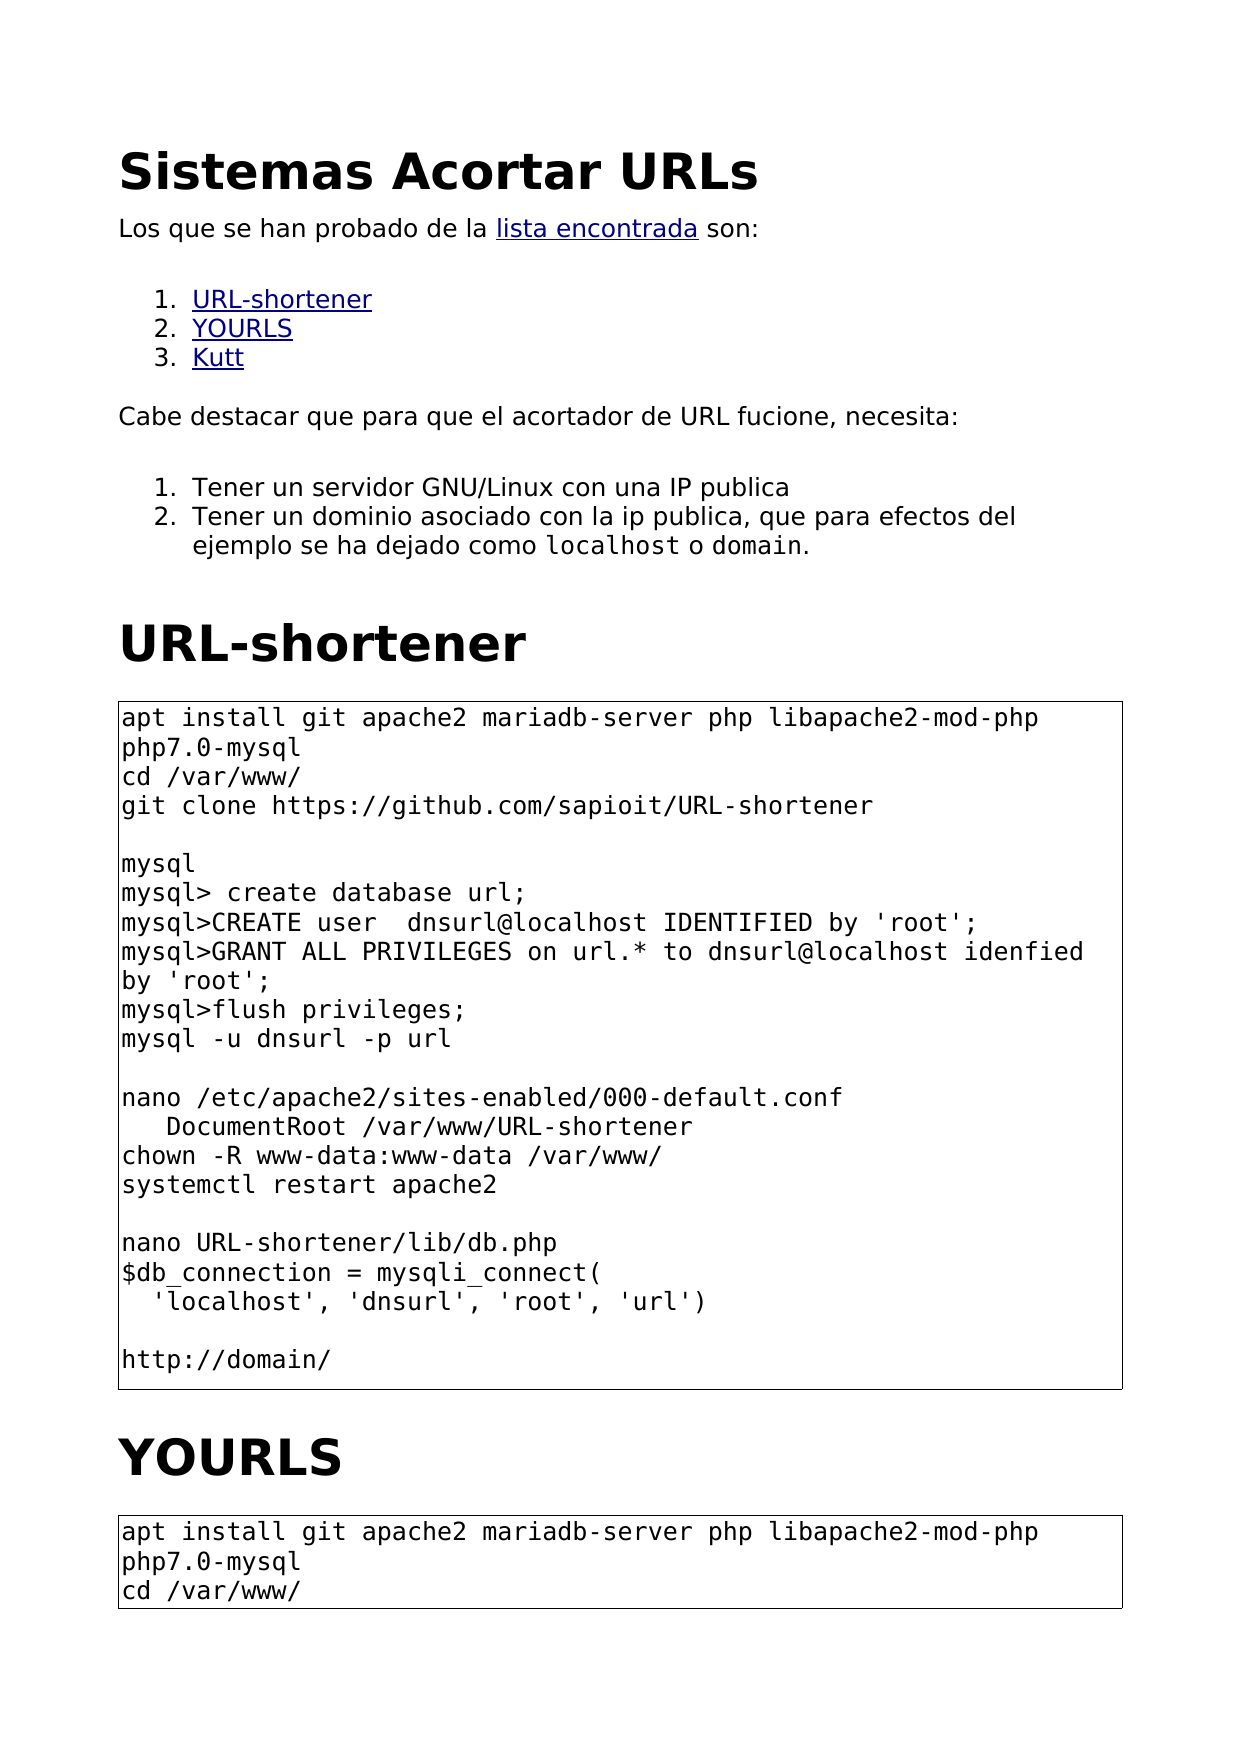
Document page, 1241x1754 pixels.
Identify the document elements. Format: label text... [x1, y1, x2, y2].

text Cabe destacar que para que el acortador de URL fucione, necesita: [118, 402, 1122, 431]
subtitle Sistemas Acortar URLs [118, 143, 1122, 201]
subtitle URL-shortener [118, 615, 1122, 673]
list YOURLS [177, 314, 1122, 343]
list Tener un dominio asociado con la ip publica, que para efectos del ejemplo se ha dejado como localhost o domain. [177, 502, 1122, 561]
list Tener un servidor GNU/Linux con una IP publica [177, 473, 1122, 502]
table_header apt install git apache2 mariadb-server php libapache2-mod-php php7.0-mysql cd /var/www/ git clone https://github.com/sapioit/URL-shortener mysql mysql> create database url; mysql>CREATE user dnsurl@localhost IDENTIFIED by 'root'; mysql>GRANT ALL PRIVILEGES on url.* to dnsurl@localhost idenfied by 'root'; mysql>flush privileges; mysql -u dnsurl -p url nano /etc/apache2/sites-enabled/000-default.conf DocumentRoot /var/www/URL-shortener chown -R www-data:www-data /var/www/ systemctl restart apache2 nano URL-shortener/lib/db.php $db_connection = mysqli_connect( 'localhost', 'dnsurl', 'root', 'url') http://domain/ [119, 702, 1122, 1389]
table_header apt install git apache2 mariadb-server php libapache2-mod-php php7.0-mysql cd /var/www/ [119, 1516, 1122, 1608]
list URL-shortener [177, 285, 1122, 314]
text Los que se han probado de la lista encontrada son: [118, 214, 1122, 243]
list Kutt [177, 343, 1122, 372]
subtitle YOURLS [118, 1429, 1122, 1487]
